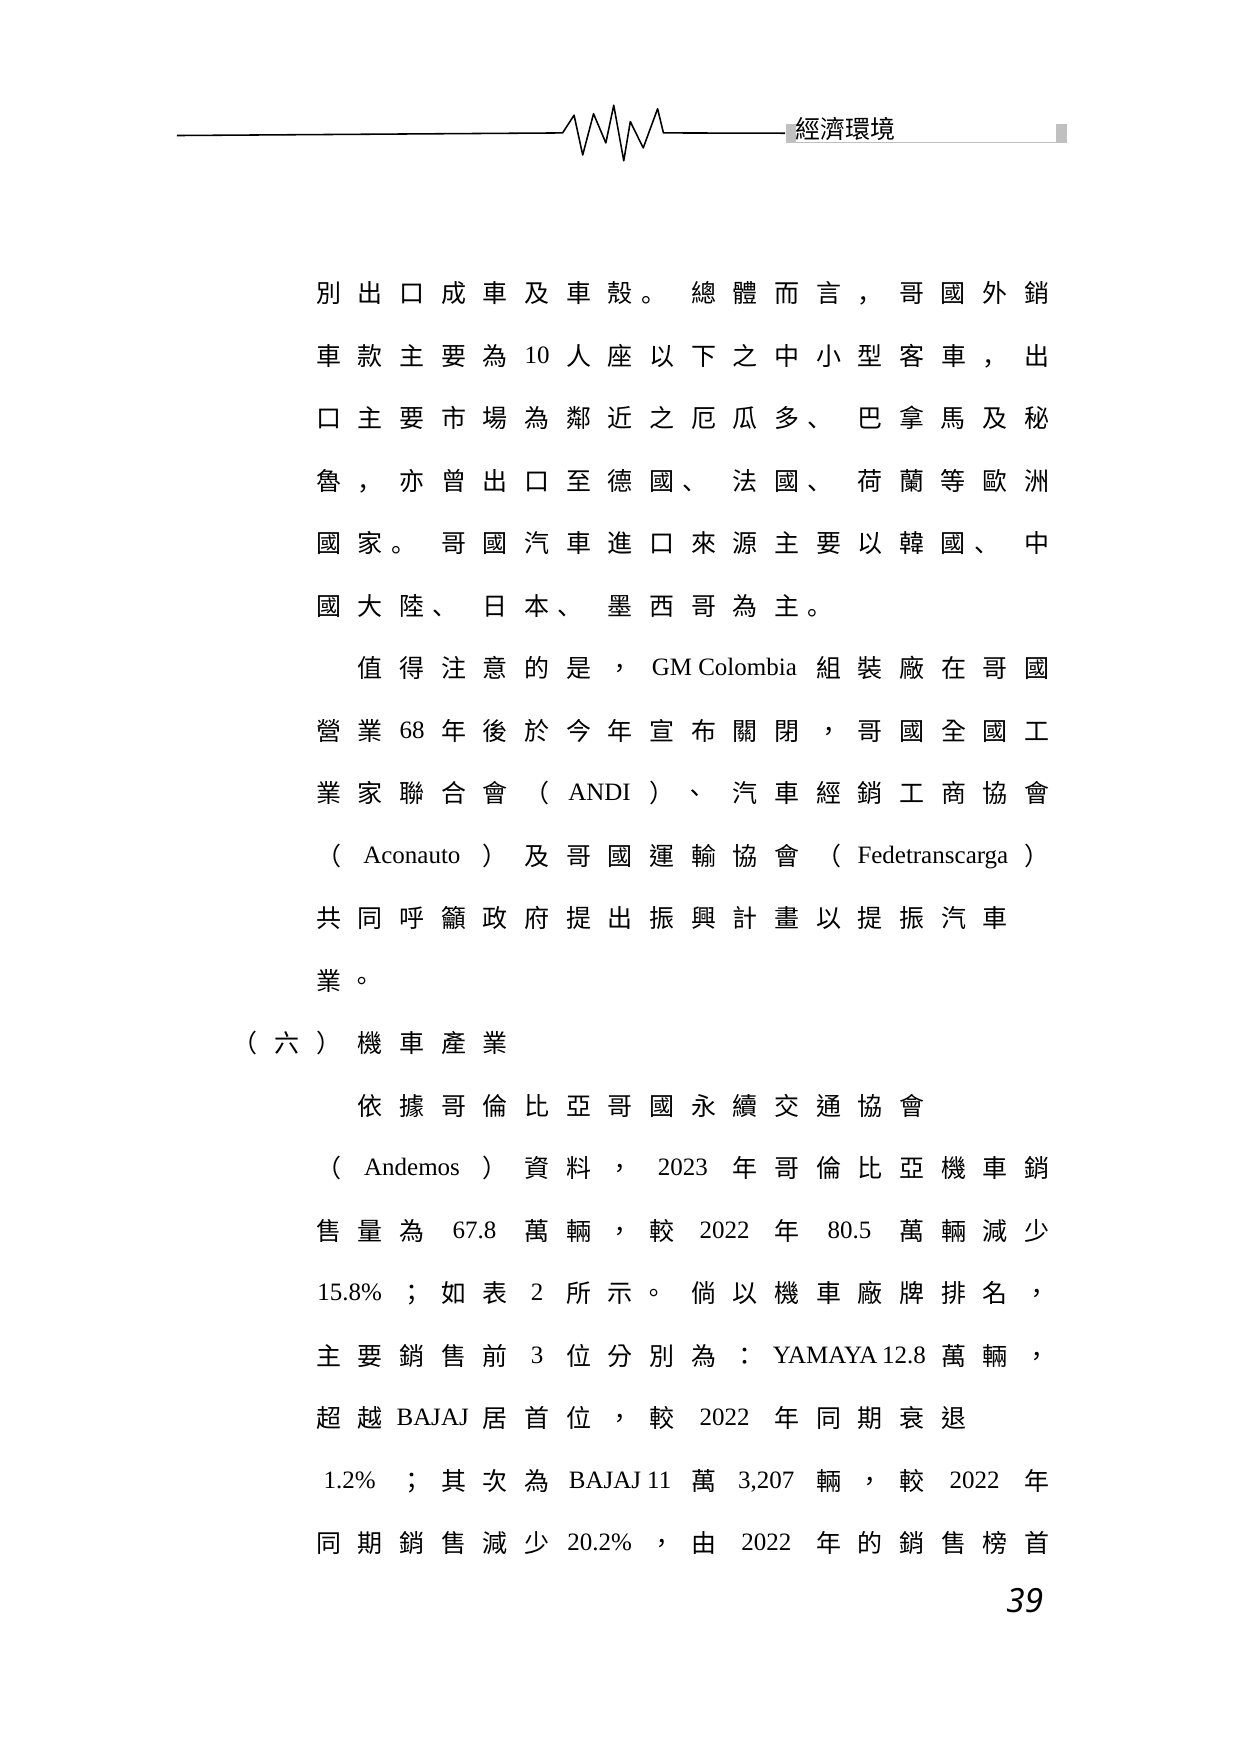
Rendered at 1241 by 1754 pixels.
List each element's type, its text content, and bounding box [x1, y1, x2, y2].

text 別出口成車及車殼。總體而言，哥國外銷車款主要為10人座以下之中小型客車，出口主要市場為鄰近之厄瓜多、巴拿馬及秘魯，亦曾出口至德國、法國、荷蘭等歐洲國家。哥國汽車進口來源主要以韓國、中國大陸、日本、墨西哥為主。 [281, 250, 1058, 625]
text 值得注意的是，GM Colombia組裝廠在哥國營業68年後於今年宣布關閉，哥國全國工業家聯合會（ANDI）、汽車經銷工商協會（Aconauto）及哥國運輸協會（Fedetranscarga）共同呼籲政府提出振興計畫以提振汽車業。 [281, 625, 1058, 1000]
text （六）機車產業 [207, 1000, 1058, 1063]
text 依據哥倫比亞哥國永續交通協會（Andemos）資料，2023年哥倫比亞機車銷售量為67.8萬輛，較2022年80.5萬輛減少15.8%；如表2所示。倘以機車廠牌排名，主要銷售前3位分別為：YAMAYA 12.8萬輛，超越BAJAJ居首位，較2022年同期衰退1.2%；其次為BAJAJ 11萬3,207輛，較2022年同期銷售減少20.2%，由2022年的銷售榜首 [281, 1063, 1058, 1563]
